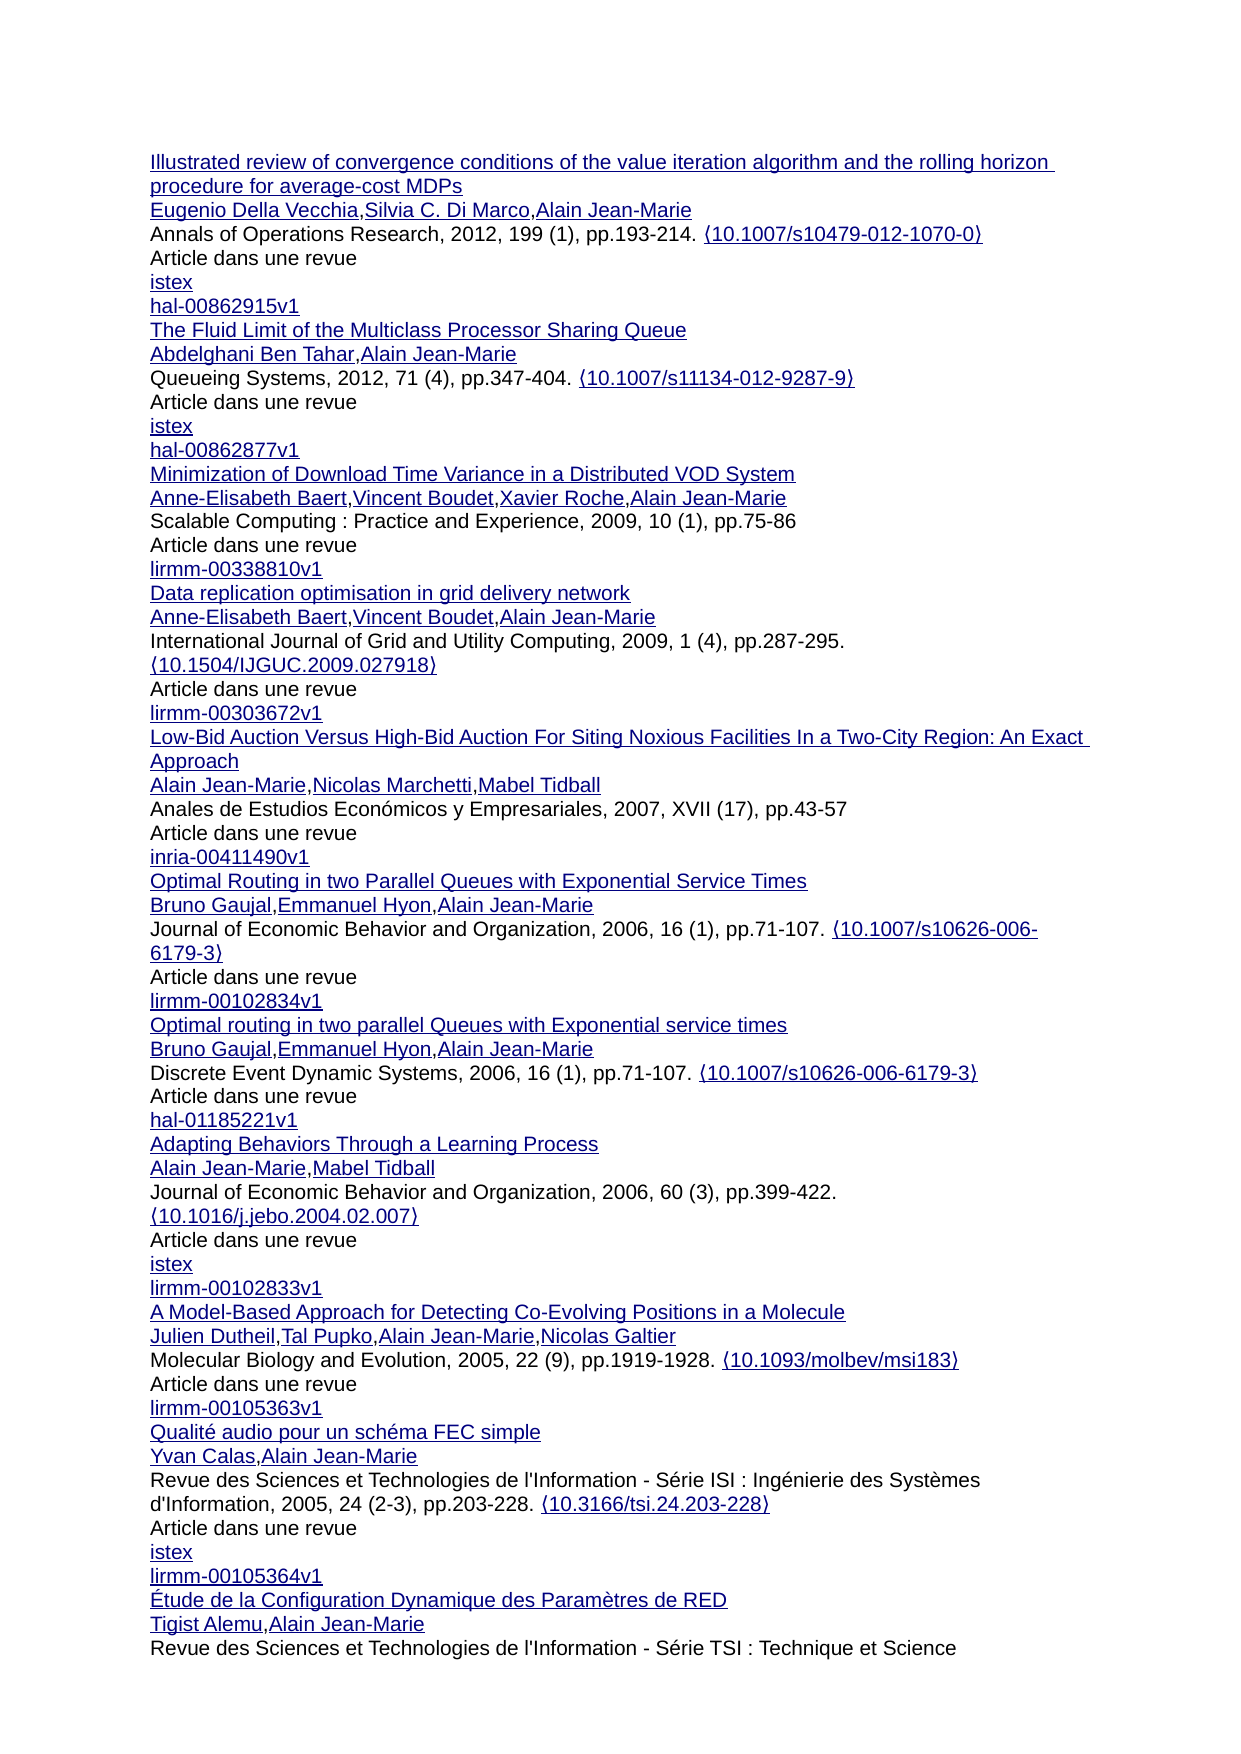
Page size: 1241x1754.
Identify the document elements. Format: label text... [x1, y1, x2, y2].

table_cell Illustrated review of convergence conditions of the value iteration algorithm and the rolling horizon procedure for average-cost MDPs Eugenio Della Vecchia,Silvia C. Di Marco,Alain Jean-Marie Annals of Operations Research, 2012, 199 (1), pp.193-214. ⟨10.1007/s10479-012-1070-0⟩ Article dans une revue istex hal-00862915v1 [150, 150, 1090, 318]
table_cell Optimal Routing in two Parallel Queues with Exponential Service Times Bruno Gaujal,Emmanuel Hyon,Alain Jean-Marie Journal of Economic Behavior and Organization, 2006, 16 (1), pp.71-107. ⟨10.1007/s10626-006-6179-3⟩ Article dans une revue lirmm-00102834v1 [150, 869, 1090, 1012]
table_cell Low-Bid Auction Versus High-Bid Auction For Siting Noxious Facilities In a Two-City Region: An Exact [150, 725, 1090, 746]
table_cell Étude de la Configuration Dynamique des Paramètres de RED Tigist Alemu,Alain Jean-Marie Revue des Sciences et Technologies de l'Information - Série TSI : Technique et Science [150, 1588, 1090, 1659]
table_cell The Fluid Limit of the Multiclass Processor Sharing Queue Abdelghani Ben Tahar,Alain Jean-Marie Queueing Systems, 2012, 71 (4), pp.347-404. ⟨10.1007/s11134-012-9287-9⟩ Article dans une revue istex hal-00862877v1 [150, 318, 1090, 461]
table_cell Data replication optimisation in grid delivery network Anne-Elisabeth Baert,Vincent Boudet,Alain Jean-Marie International Journal of Grid and Utility Computing, 2009, 1 (4), pp.287-295. ⟨10.1504/IJGUC.2009.027918⟩ Article dans une revue lirmm-00303672v1 [150, 581, 1090, 725]
table_cell Adapting Behaviors Through a Learning Process Alain Jean-Marie,Mabel Tidball Journal of Economic Behavior and Organization, 2006, 60 (3), pp.399-422. ⟨10.1016/j.jebo.2004.02.007⟩ Article dans une revue istex lirmm-00102833v1 [150, 1132, 1090, 1300]
table_cell Minimization of Download Time Variance in a Distributed VOD System Anne-Elisabeth Baert,Vincent Boudet,Xavier Roche,Alain Jean-Marie Scalable Computing : Practice and Experience, 2009, 10 (1), pp.75-86 Article dans une revue lirmm-00338810v1 [150, 461, 1090, 581]
table_cell Approach Alain Jean-Marie,Nicolas Marchetti,Mabel Tidball Anales de Estudios Económicos y Empresariales, 2007, XVII (17), pp.43-57 Article dans une revue inria-00411490v1 [150, 747, 1090, 869]
table_cell Qualité audio pour un schéma FEC simple Yvan Calas,Alain Jean-Marie Revue des Sciences et Technologies de l'Information - Série ISI : Ingénierie des Systèmes d'Information, 2005, 24 (2-3), pp.203-228. ⟨10.3166/tsi.24.203-228⟩ Article dans une revue istex lirmm-00105364v1 [150, 1420, 1090, 1587]
table_cell Optimal routing in two parallel Queues with Exponential service times Bruno Gaujal,Emmanuel Hyon,Alain Jean-Marie Discrete Event Dynamic Systems, 2006, 16 (1), pp.71-107. ⟨10.1007/s10626-006-6179-3⟩ Article dans une revue hal-01185221v1 [150, 1013, 1090, 1132]
table_cell A Model-Based Approach for Detecting Co-Evolving Positions in a Molecule Julien Dutheil,Tal Pupko,Alain Jean-Marie,Nicolas Galtier Molecular Biology and Evolution, 2005, 22 (9), pp.1919-1928. ⟨10.1093/molbev/msi183⟩ Article dans une revue lirmm-00105363v1 [150, 1300, 1090, 1420]
